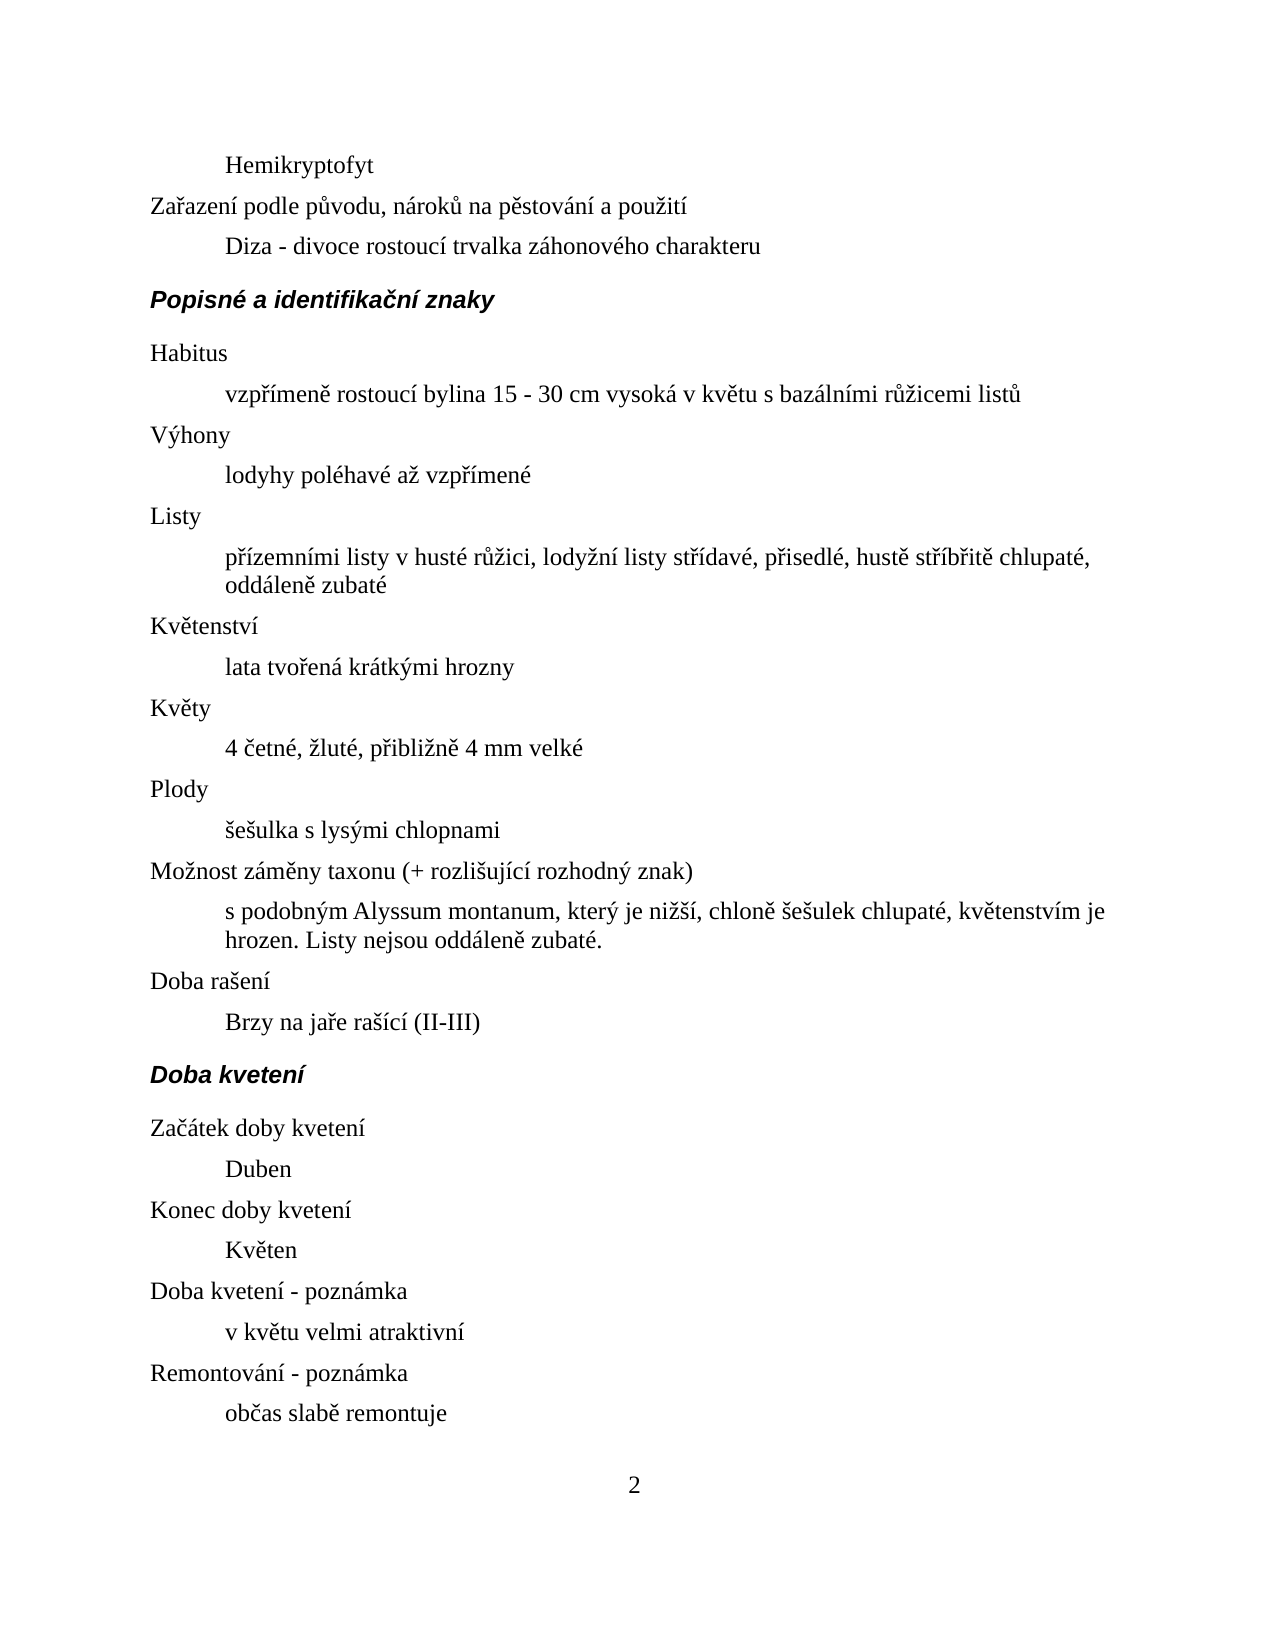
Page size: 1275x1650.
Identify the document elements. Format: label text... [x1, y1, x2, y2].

text vzpřímeně rostoucí bylina 15 - 30 cm vysoká v květu s bazálními růžicemi listů [225, 379, 1125, 408]
text v květu velmi atraktivní [225, 1317, 1125, 1346]
text s podobným Alyssum montanum, který je nižší, chloně šešulek chlupaté, květenstvím je hrozen. Listy nejsou oddáleně zubaté. [225, 896, 1125, 954]
text Doba rašení [150, 966, 1125, 995]
text Remontování - poznámka [150, 1358, 1125, 1387]
subtitle Doba kvetení [150, 1060, 1125, 1089]
text Možnost záměny taxonu (+ rozlišující rozhodný znak) [150, 856, 1125, 884]
text Diza - divoce rostoucí trvalka záhonového charakteru [225, 231, 1125, 260]
text lodyhy poléhavé až vzpřímené [225, 460, 1125, 489]
text Brzy na jaře rašící (II-III) [225, 1007, 1125, 1035]
text Hemikryptofyt [225, 150, 1125, 179]
text lata tvořená krátkými hrozny [225, 652, 1125, 681]
text Květen [225, 1236, 1125, 1264]
text Konec doby kvetení [150, 1195, 1125, 1224]
subtitle Popisné a identifikační znaky [150, 285, 1125, 314]
text přízemními listy v husté růžici, lodyžní listy střídavé, přisedlé, hustě stříbřitě chlupaté, oddáleně zubaté [225, 542, 1125, 599]
text Zařazení podle původu, nároků na pěstování a použití [150, 191, 1125, 219]
text 4 četné, žluté, přibližně 4 mm velké [225, 733, 1125, 762]
text Listy [150, 501, 1125, 530]
text Doba kvetení - poznámka [150, 1276, 1125, 1305]
text Začátek doby kvetení [150, 1113, 1125, 1142]
text Duben [225, 1154, 1125, 1183]
text Plody [150, 774, 1125, 803]
text Květenství [150, 611, 1125, 640]
text Výhony [150, 420, 1125, 448]
text Habitus [150, 338, 1125, 367]
text občas slabě remontuje [225, 1398, 1125, 1427]
text Květy [150, 693, 1125, 722]
text šešulka s lysými chlopnami [225, 815, 1125, 844]
